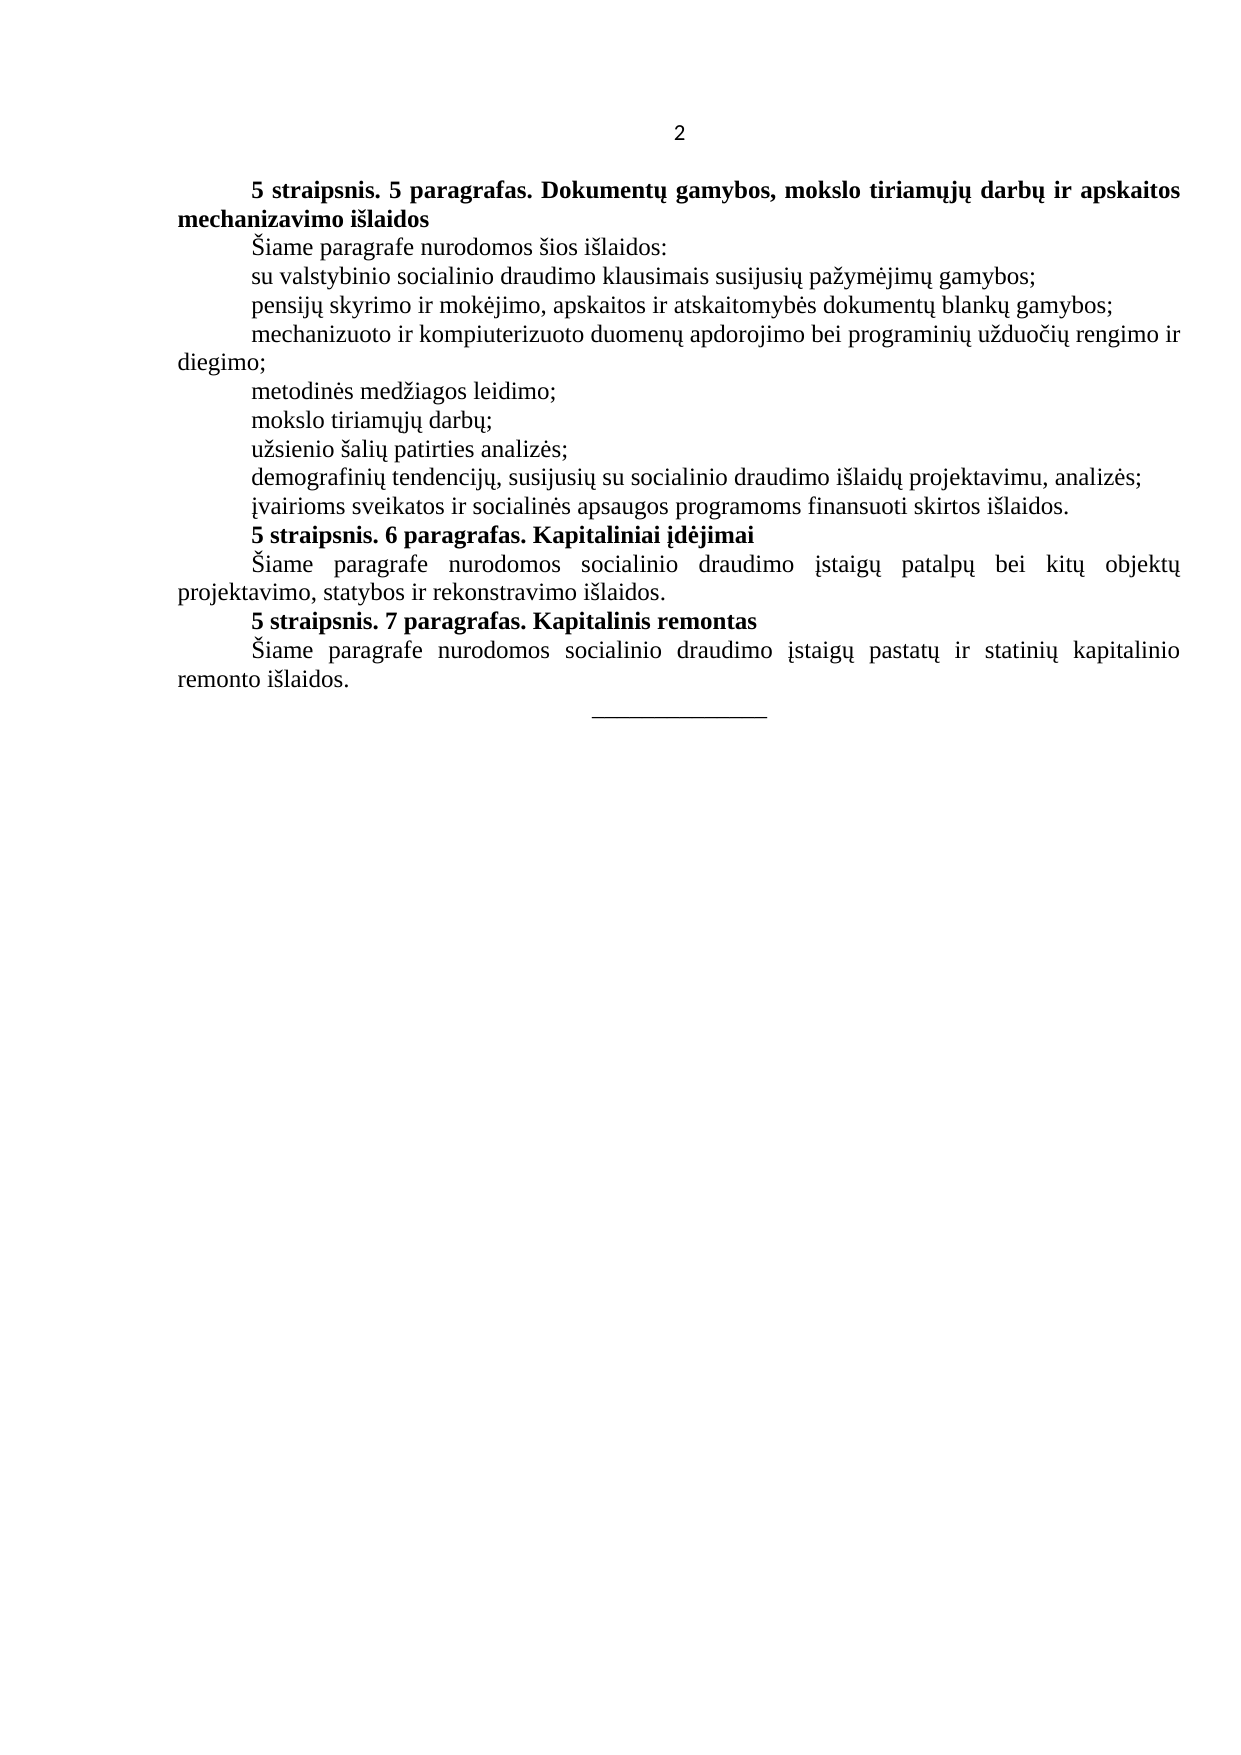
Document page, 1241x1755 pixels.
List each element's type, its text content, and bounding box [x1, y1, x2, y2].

text 5 straipsnis. 5 paragrafas. Dokumentų gamybos, mokslo tiriamųjų darbų ir apskaitos mechanizavimo išlaidos [177, 175, 1181, 232]
text mechanizuoto ir kompiuterizuoto duomenų apdorojimo bei programinių užduočių rengimo ir diegimo; [177, 319, 1181, 376]
text įvairioms sveikatos ir socialinės apsaugos programoms finansuoti skirtos išlaidos. [177, 491, 1181, 520]
text Šiame paragrafe nurodomos socialinio draudimo įstaigų patalpų bei kitų objektų projektavimo, statybos ir rekonstravimo išlaidos. [177, 549, 1181, 606]
text užsienio šalių patirties analizės; [177, 434, 1181, 462]
text su valstybinio socialinio draudimo klausimais susijusių pažymėjimų gamybos; [177, 261, 1181, 290]
text 5 straipsnis. 6 paragrafas. Kapitaliniai įdėjimai [177, 520, 1181, 549]
text Šiame paragrafe nurodomos socialinio draudimo įstaigų pastatų ir statinių kapitalinio remonto išlaidos. [177, 635, 1181, 692]
text mokslo tiriamųjų darbų; [177, 405, 1181, 434]
text ______________ [177, 692, 1181, 721]
text 5 straipsnis. 7 paragrafas. Kapitalinis remontas [177, 606, 1181, 635]
text pensijų skyrimo ir mokėjimo, apskaitos ir atskaitomybės dokumentų blankų gamybos; [177, 290, 1181, 319]
text demografinių tendencijų, susijusių su socialinio draudimo išlaidų projektavimu, analizės; [177, 462, 1181, 491]
text Šiame paragrafe nurodomos šios išlaidos: [177, 232, 1181, 261]
text metodinės medžiagos leidimo; [177, 376, 1181, 405]
